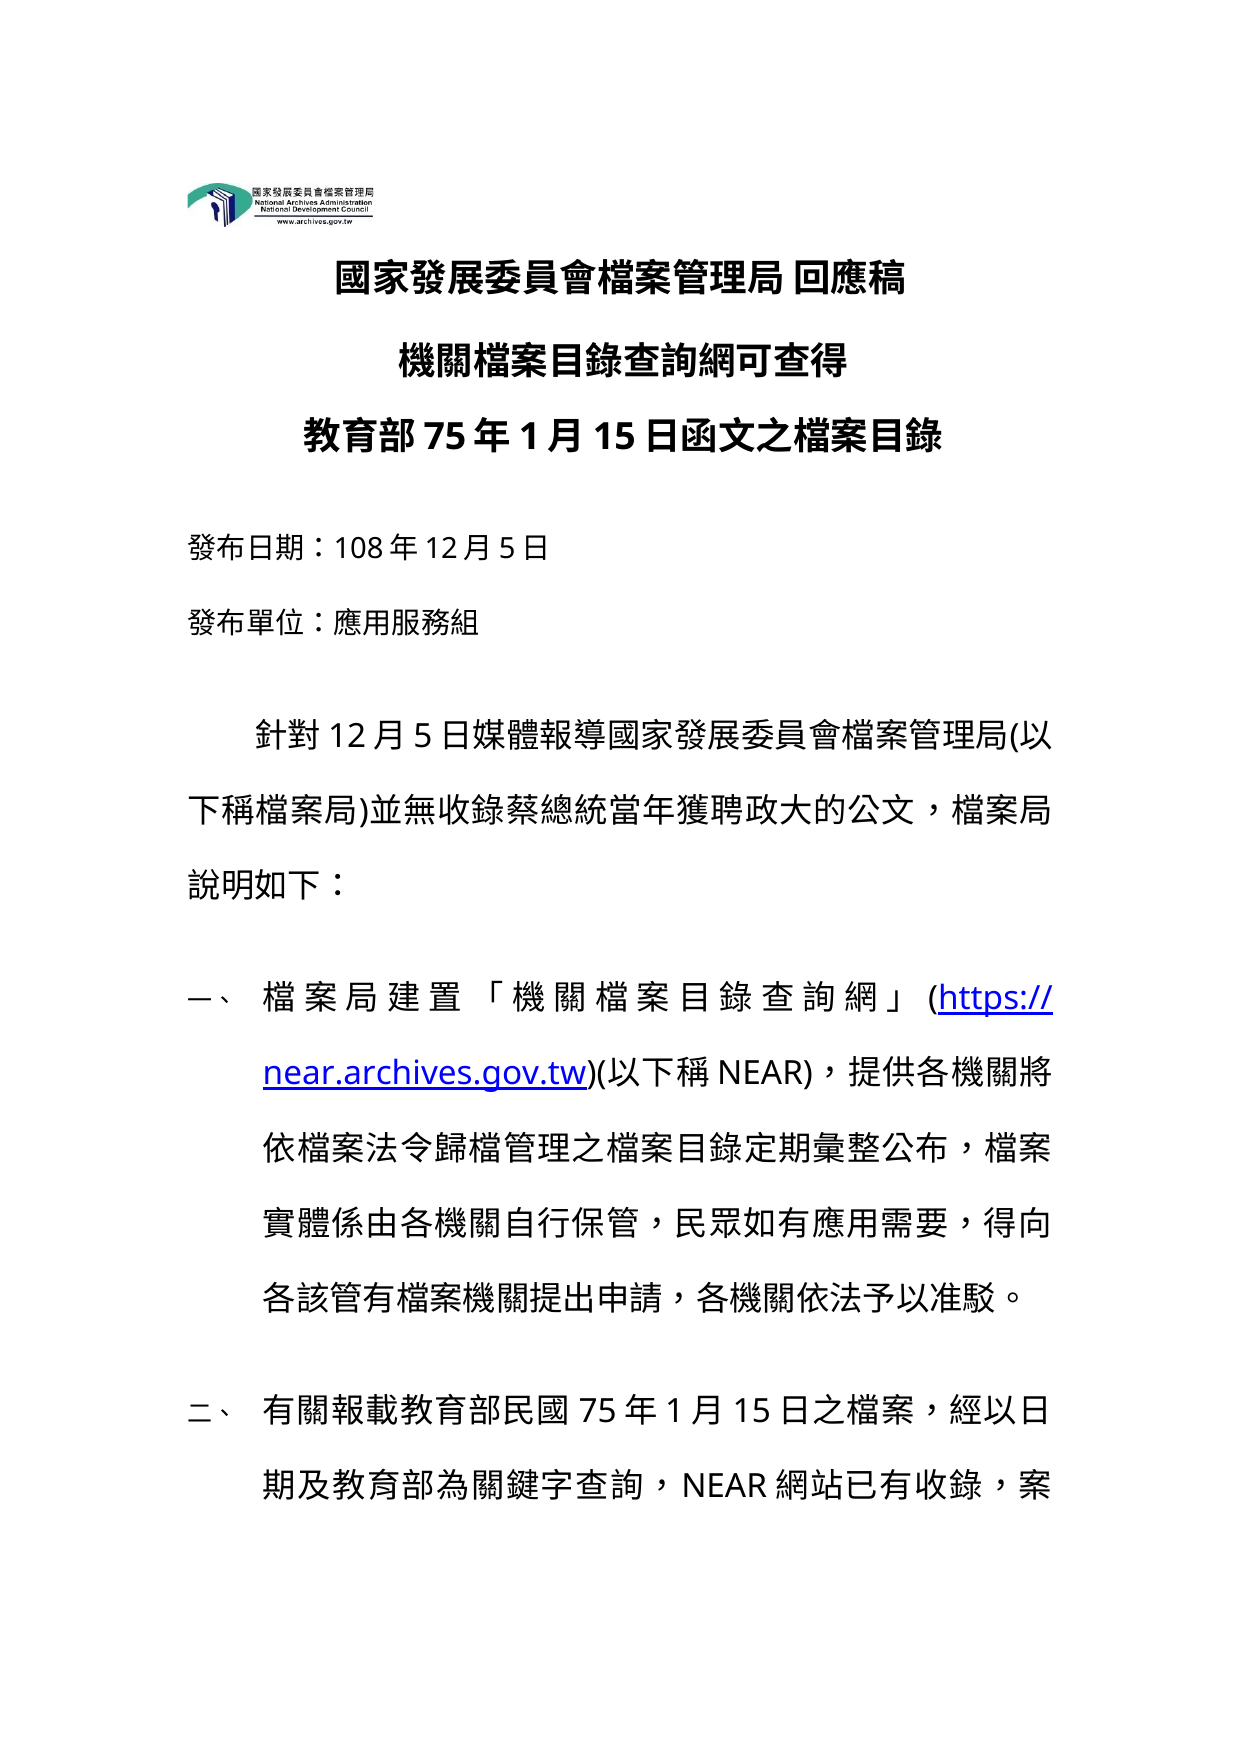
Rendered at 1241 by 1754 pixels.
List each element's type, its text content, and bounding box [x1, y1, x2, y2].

text 教育部75年1月15日函文之檔案目錄 [158, 395, 1088, 470]
list 檔案局建置「機關檔案目錄查詢網」(https://near.archives.gov.tw)(以下稱NEAR)，提供各機關將依檔案法令歸檔管理之檔案目錄定期彙整公布，檔案實體係由各機關自行保管，民眾如有應用需要，得向各該管有檔案機關提出申請，各機關依法予以准駁。 [187, 958, 1053, 1333]
text 針對12月5日媒體報導國家發展委員會檔案管理局(以下稱檔案局)並無收錄蔡總統當年獲聘政大的公文，檔案局說明如下： [187, 695, 1053, 920]
list 有關報載教育部民國75年1月15日之檔案，經以日期及教育部為關鍵字查詢，NEAR網站已有收錄，案 [187, 1370, 1053, 1520]
text 機關檔案目錄查詢網可查得 [158, 320, 1088, 395]
picture [187, 183, 374, 227]
text 發布單位：應用服務組 [187, 583, 1053, 658]
text 發布日期：108年12月5日 [187, 508, 1053, 583]
text 國家發展委員會檔案管理局 回應稿 [187, 247, 1053, 302]
